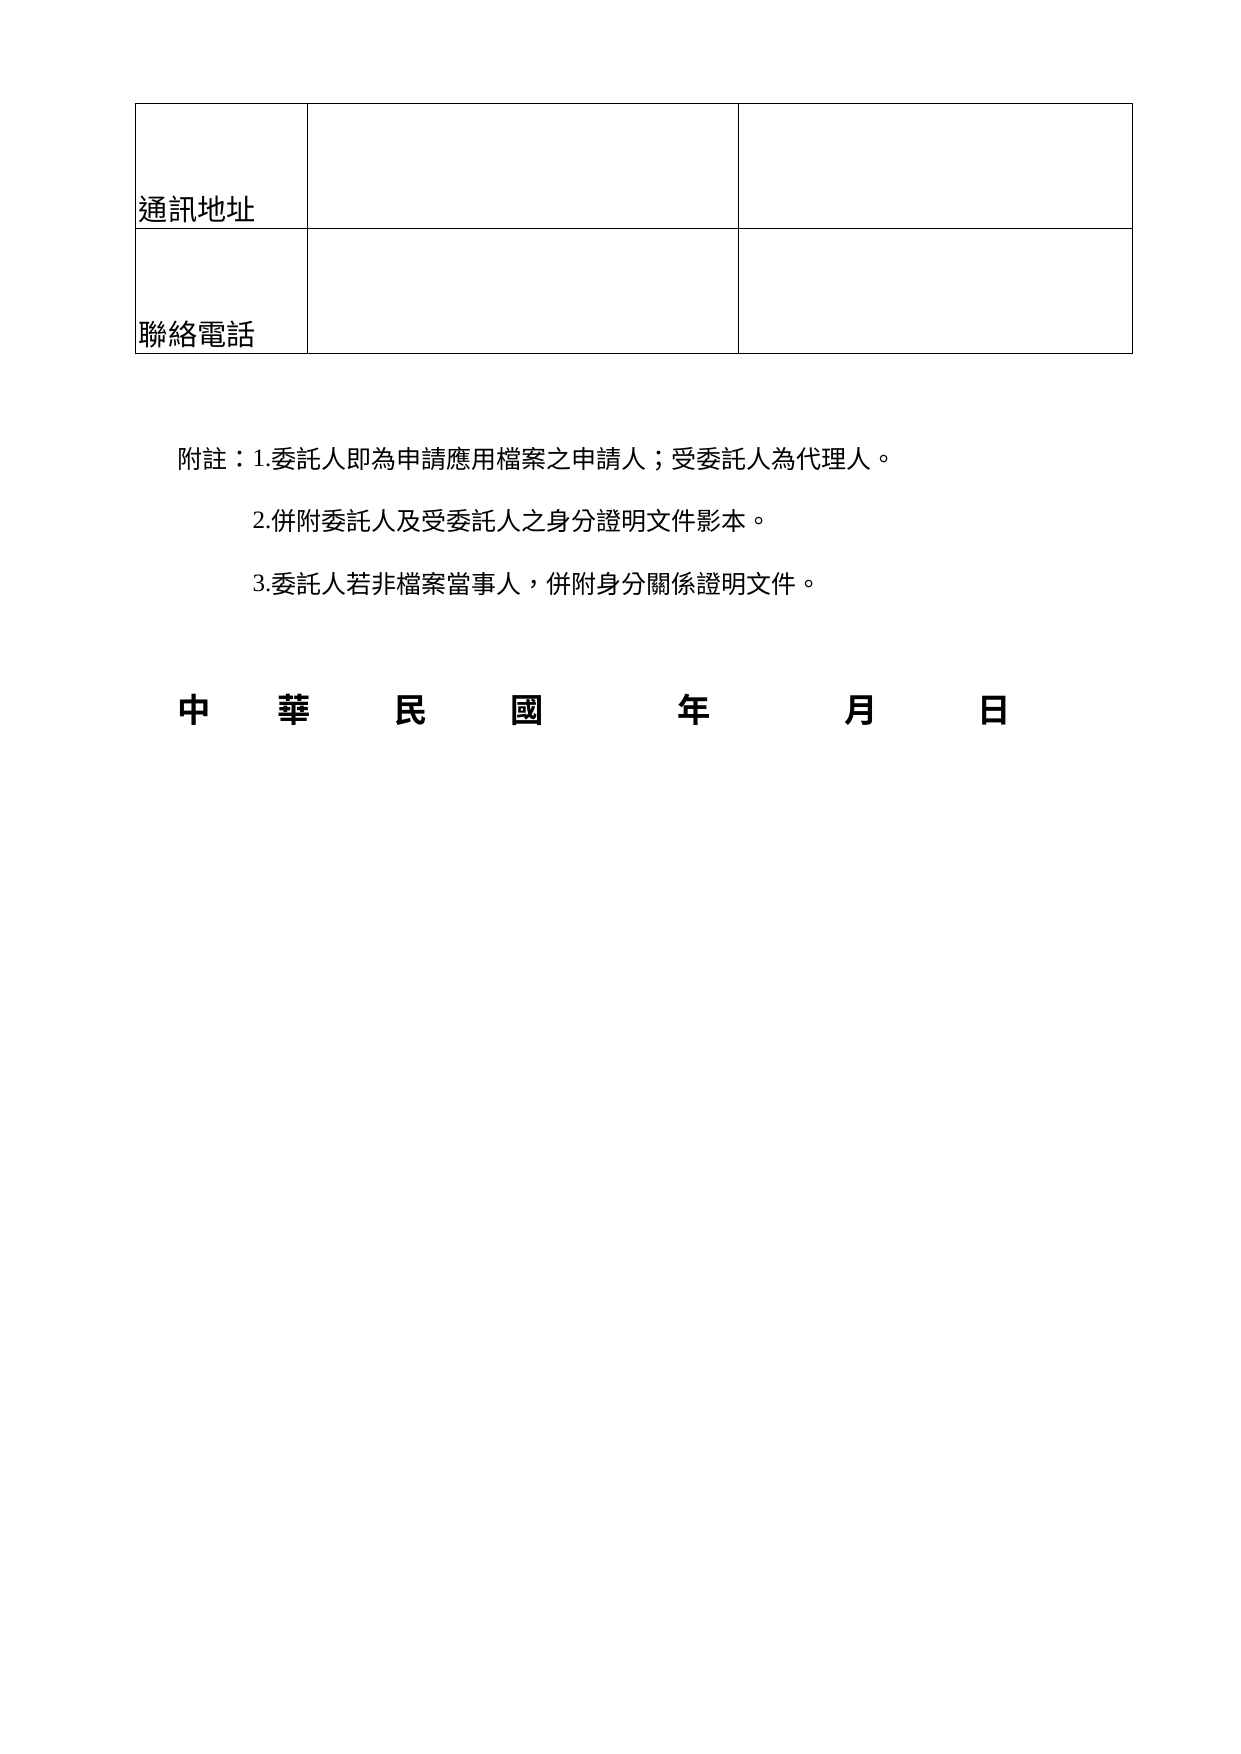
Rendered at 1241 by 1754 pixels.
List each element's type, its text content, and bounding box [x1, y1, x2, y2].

text 2.併附委託人及受委託人之身分證明文件影本。 [177, 478, 1063, 541]
table_cell 通訊地址 [136, 104, 307, 228]
text 3.委託人若非檔案當事人，併附身分關係證明文件。 [177, 541, 1063, 603]
table_cell [739, 229, 1132, 353]
table_cell [308, 104, 738, 228]
text 中 華 民 國 年 月 日 [177, 666, 1063, 728]
table_cell 聯絡電話 [136, 229, 307, 353]
table_cell [308, 229, 738, 353]
table_cell [739, 104, 1132, 228]
text 附註：1.委託人即為申請應用檔案之申請人；受委託人為代理人。 [177, 416, 1063, 478]
